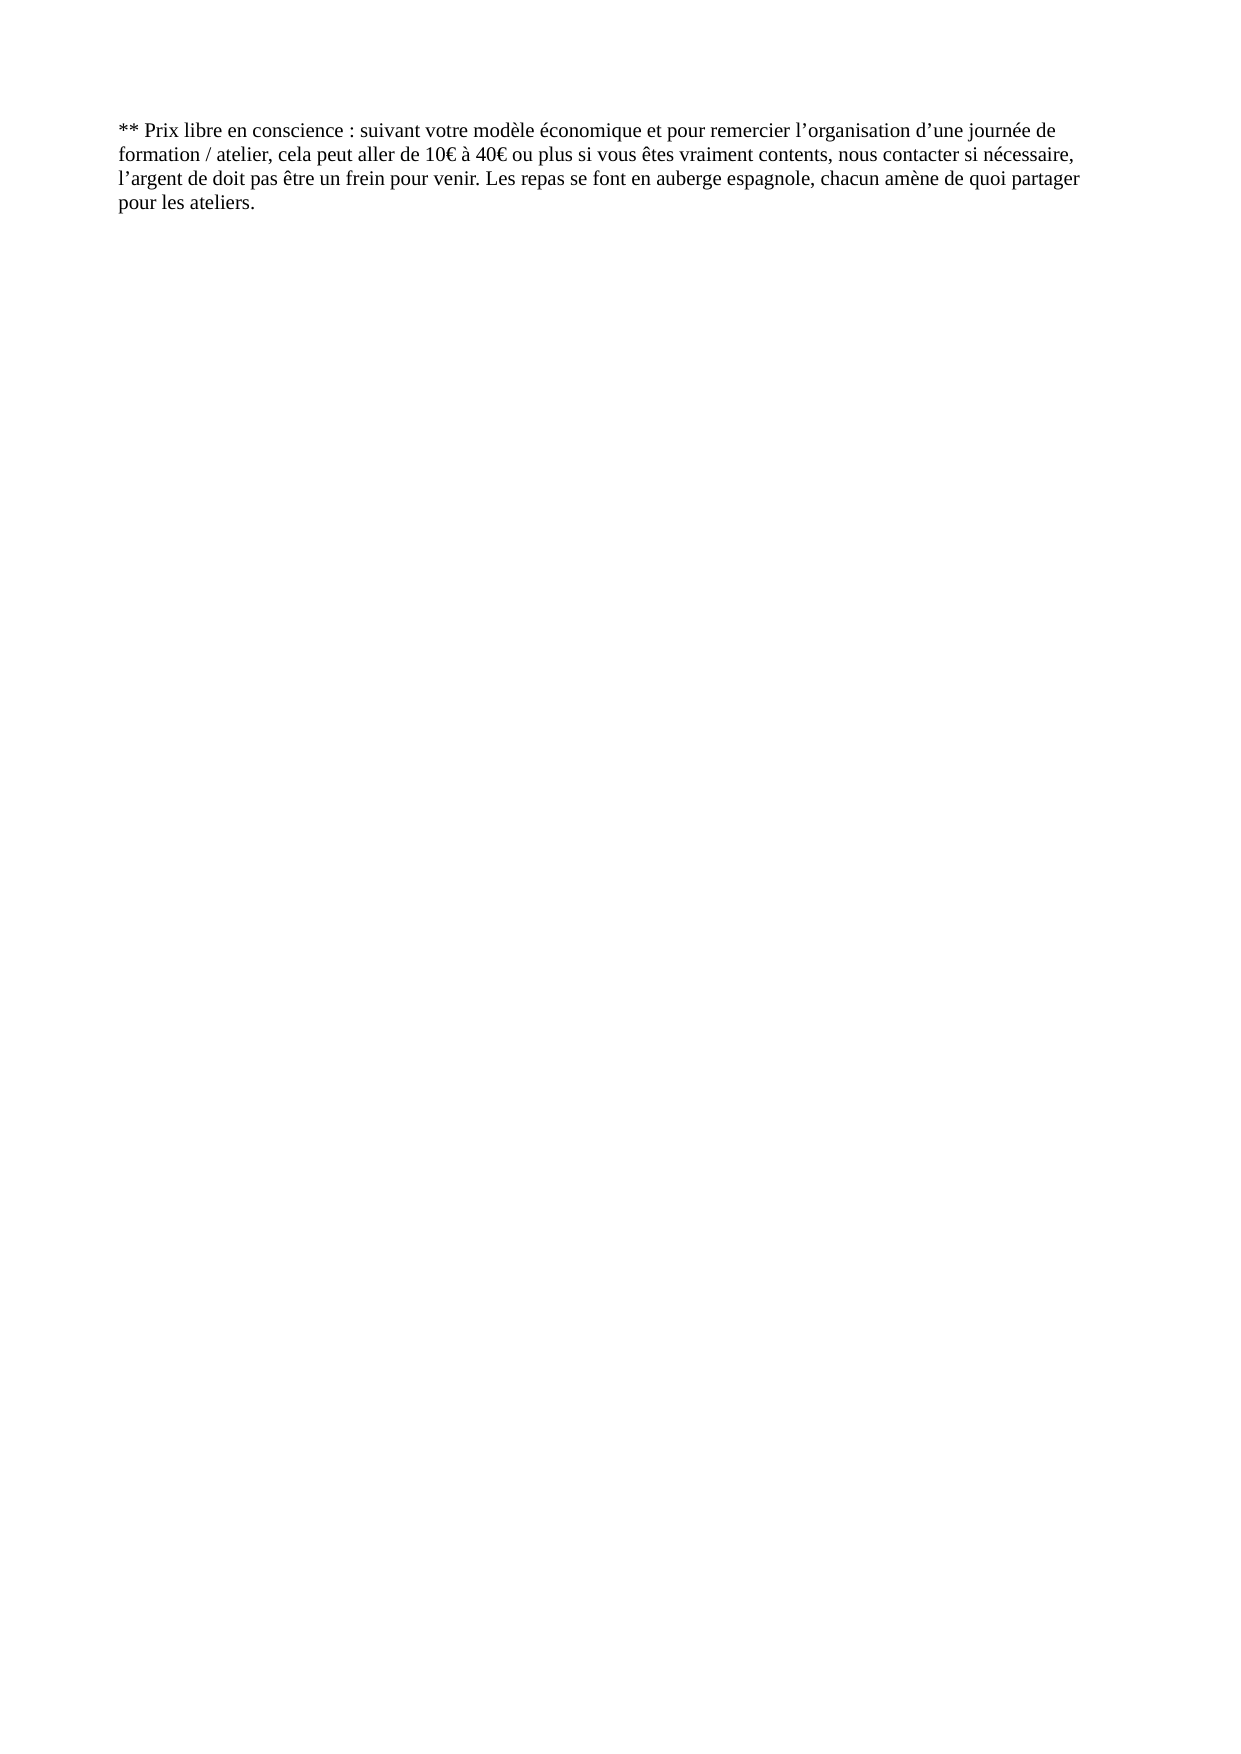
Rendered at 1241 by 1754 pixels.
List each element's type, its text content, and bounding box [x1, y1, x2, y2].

text ** Prix libre en conscience : suivant votre modèle économique et pour remercier l’organisation d’une journée de formation / atelier, cela peut aller de 10€ à 40€ ou plus si vous êtes vraiment contents, nous contacter si nécessaire, l’argent de doit pas être un frein pour venir. Les repas se font en auberge espagnole, chacun amène de quoi partager pour les ateliers. [118, 118, 1122, 214]
